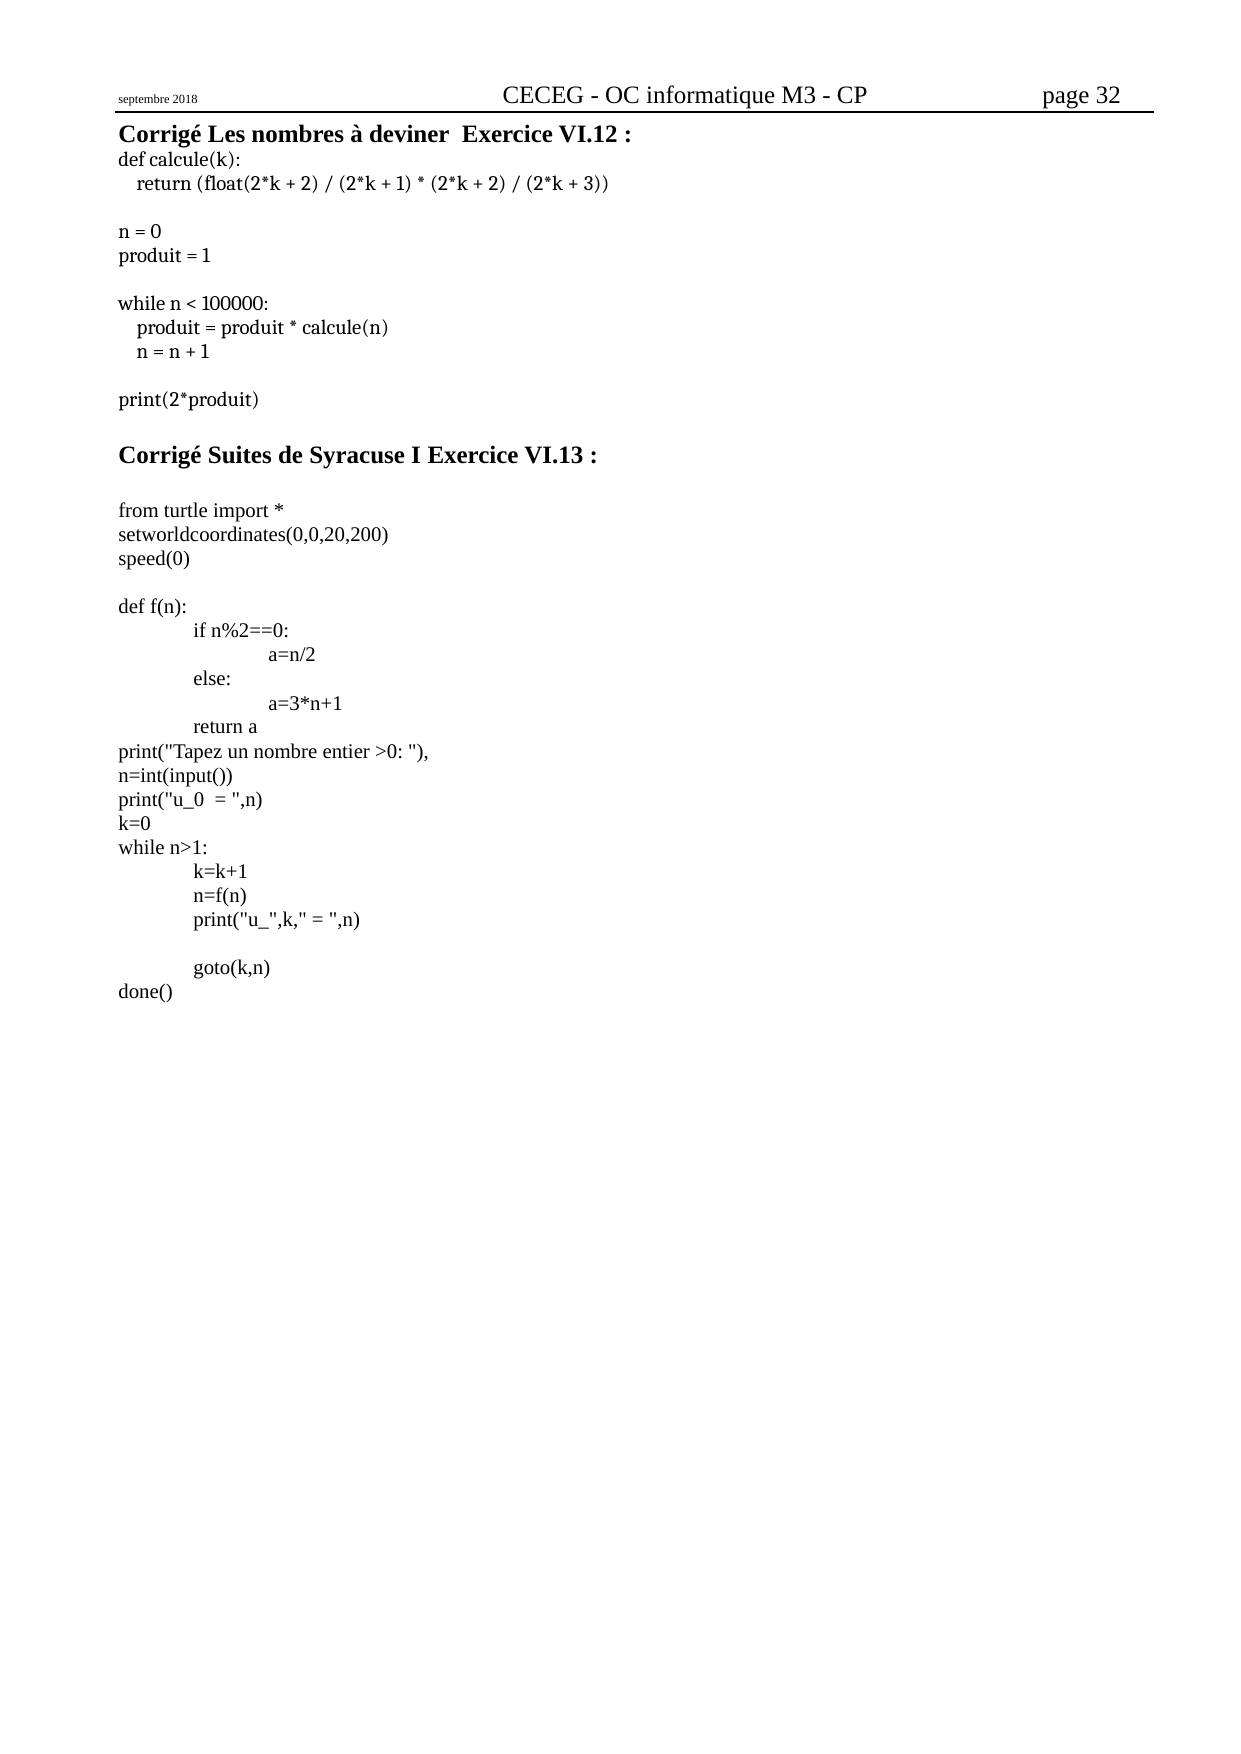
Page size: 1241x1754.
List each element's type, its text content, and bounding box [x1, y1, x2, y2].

text speed(0) [118, 546, 1152, 570]
text n=f(n) [118, 883, 1152, 907]
text n = n + 1 [118, 340, 1152, 364]
text return a [118, 714, 1152, 738]
text produit = 1 [118, 244, 1152, 268]
text while n < 100000: [118, 292, 1152, 316]
text else: [118, 666, 1152, 690]
text return (float(2*k + 2) / (2*k + 1) * (2*k + 2) / (2*k + 3)) [118, 172, 1152, 196]
text k=k+1 [118, 859, 1152, 883]
text k=0 [118, 811, 1152, 835]
text a=3*n+1 [118, 690, 1152, 714]
text if n%2==0: [118, 618, 1152, 642]
text print("Tapez un nombre entier >0: "), [118, 738, 1152, 763]
text Corrigé Les nombres à deviner Exercice VI.12 : [118, 119, 1152, 148]
text produit = produit * calcule(n) [118, 316, 1152, 340]
text print("u_0 = ",n) [118, 787, 1152, 811]
text goto(k,n) [118, 955, 1152, 979]
text from turtle import * [118, 498, 1152, 522]
text def calcule(k): [118, 148, 1152, 172]
text while n>1: [118, 835, 1152, 859]
text n=int(input()) [118, 763, 1152, 787]
text print("u_",k," = ",n) [118, 907, 1152, 931]
text def f(n): [118, 594, 1152, 618]
text Corrigé Suites de Syracuse I Exercice VI.13 : [118, 440, 1152, 469]
text a=n/2 [118, 642, 1152, 666]
text n = 0 [118, 220, 1152, 244]
text done() [118, 979, 1152, 1003]
text print(2*produit) [118, 388, 1152, 412]
text setworldcoordinates(0,0,20,200) [118, 522, 1152, 546]
